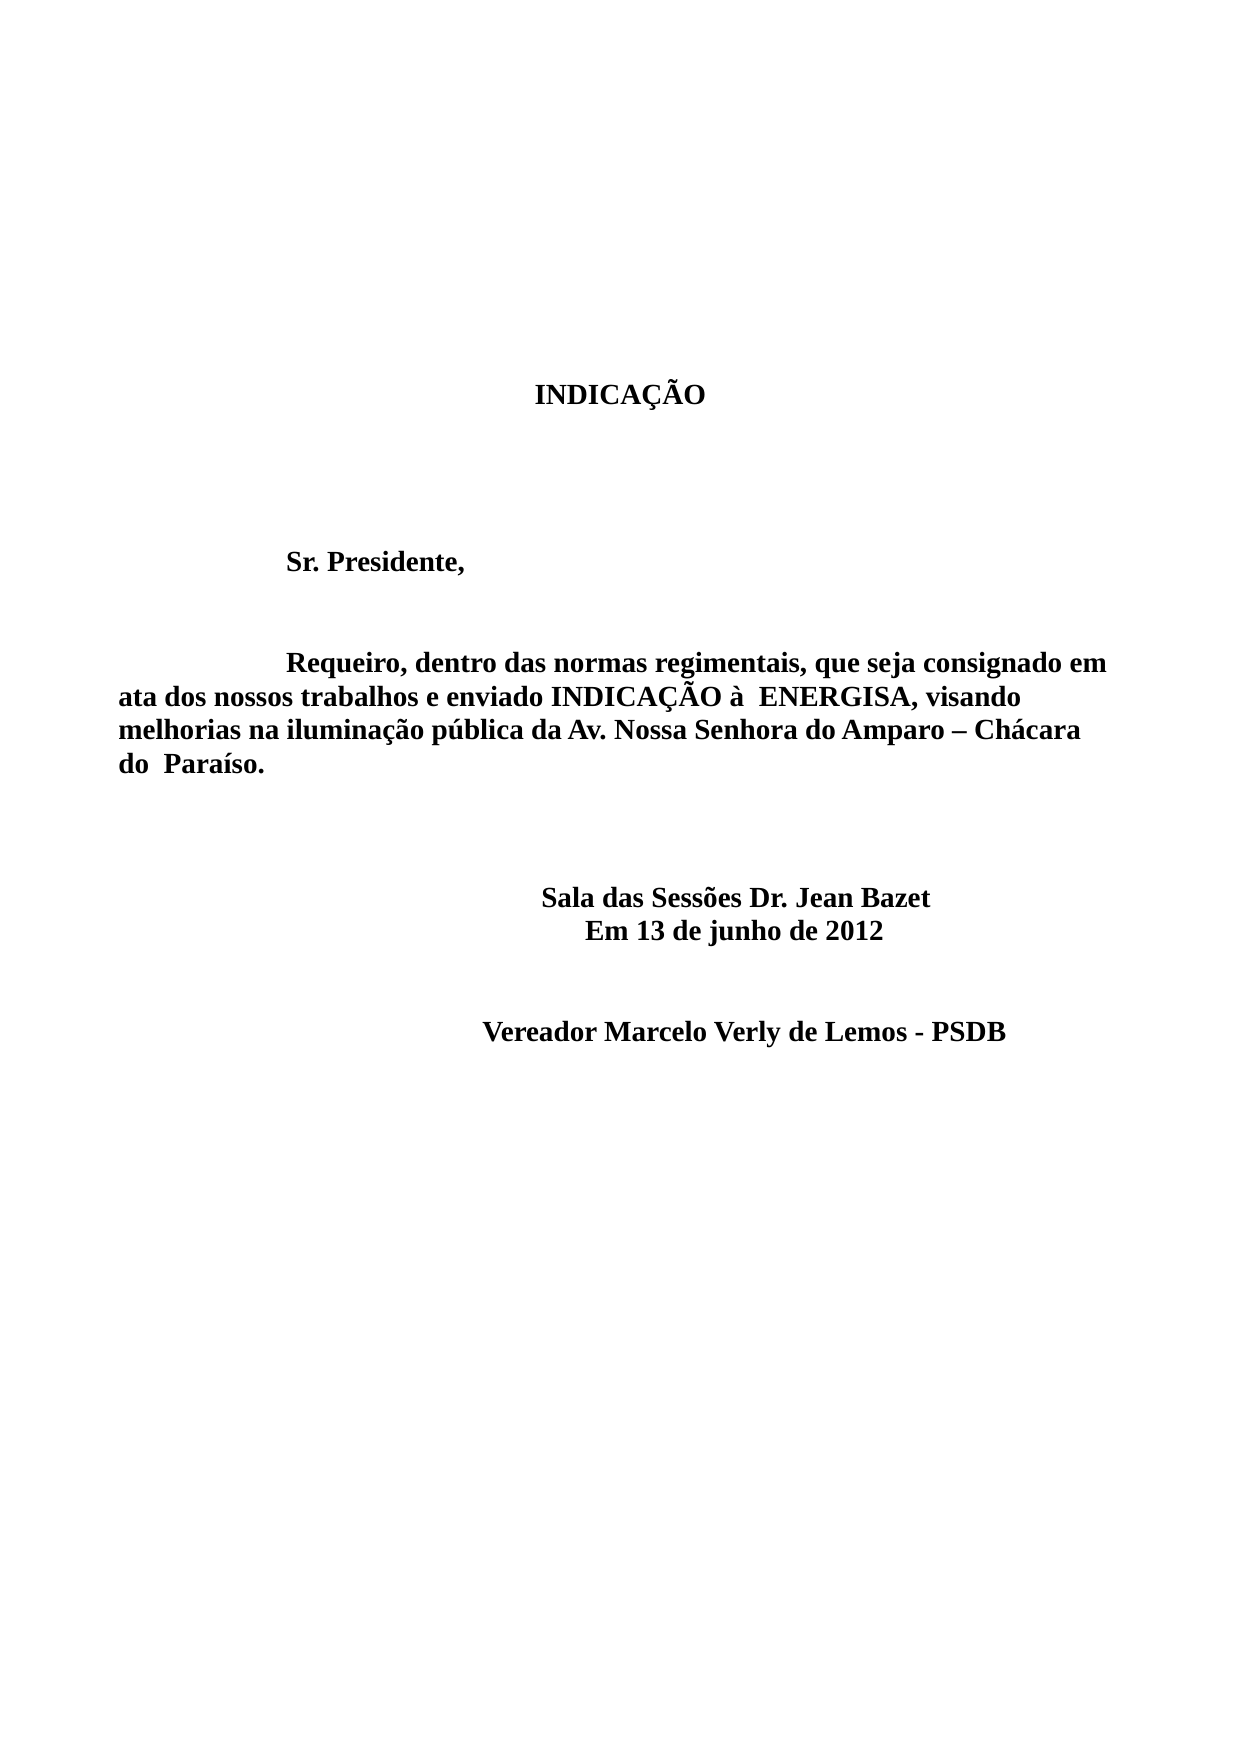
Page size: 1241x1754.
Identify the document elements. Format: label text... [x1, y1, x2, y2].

text Em 13 de junho de 2012 [118, 913, 1122, 947]
text Sr. Presidente, [118, 544, 1122, 578]
text INDICAÇÃO [118, 377, 1122, 410]
text Requeiro, dentro das normas regimentais, que seja consignado em ata dos nossos trabalhos e enviado INDICAÇÃO à ENERGISA, visando melhorias na iluminação pública da Av. Nossa Senhora do Amparo – Chácara do Paraíso. [118, 645, 1122, 779]
text Sala das Sessões Dr. Jean Bazet [118, 880, 1122, 913]
text Vereador Marcelo Verly de Lemos - PSDB [118, 1014, 1122, 1048]
